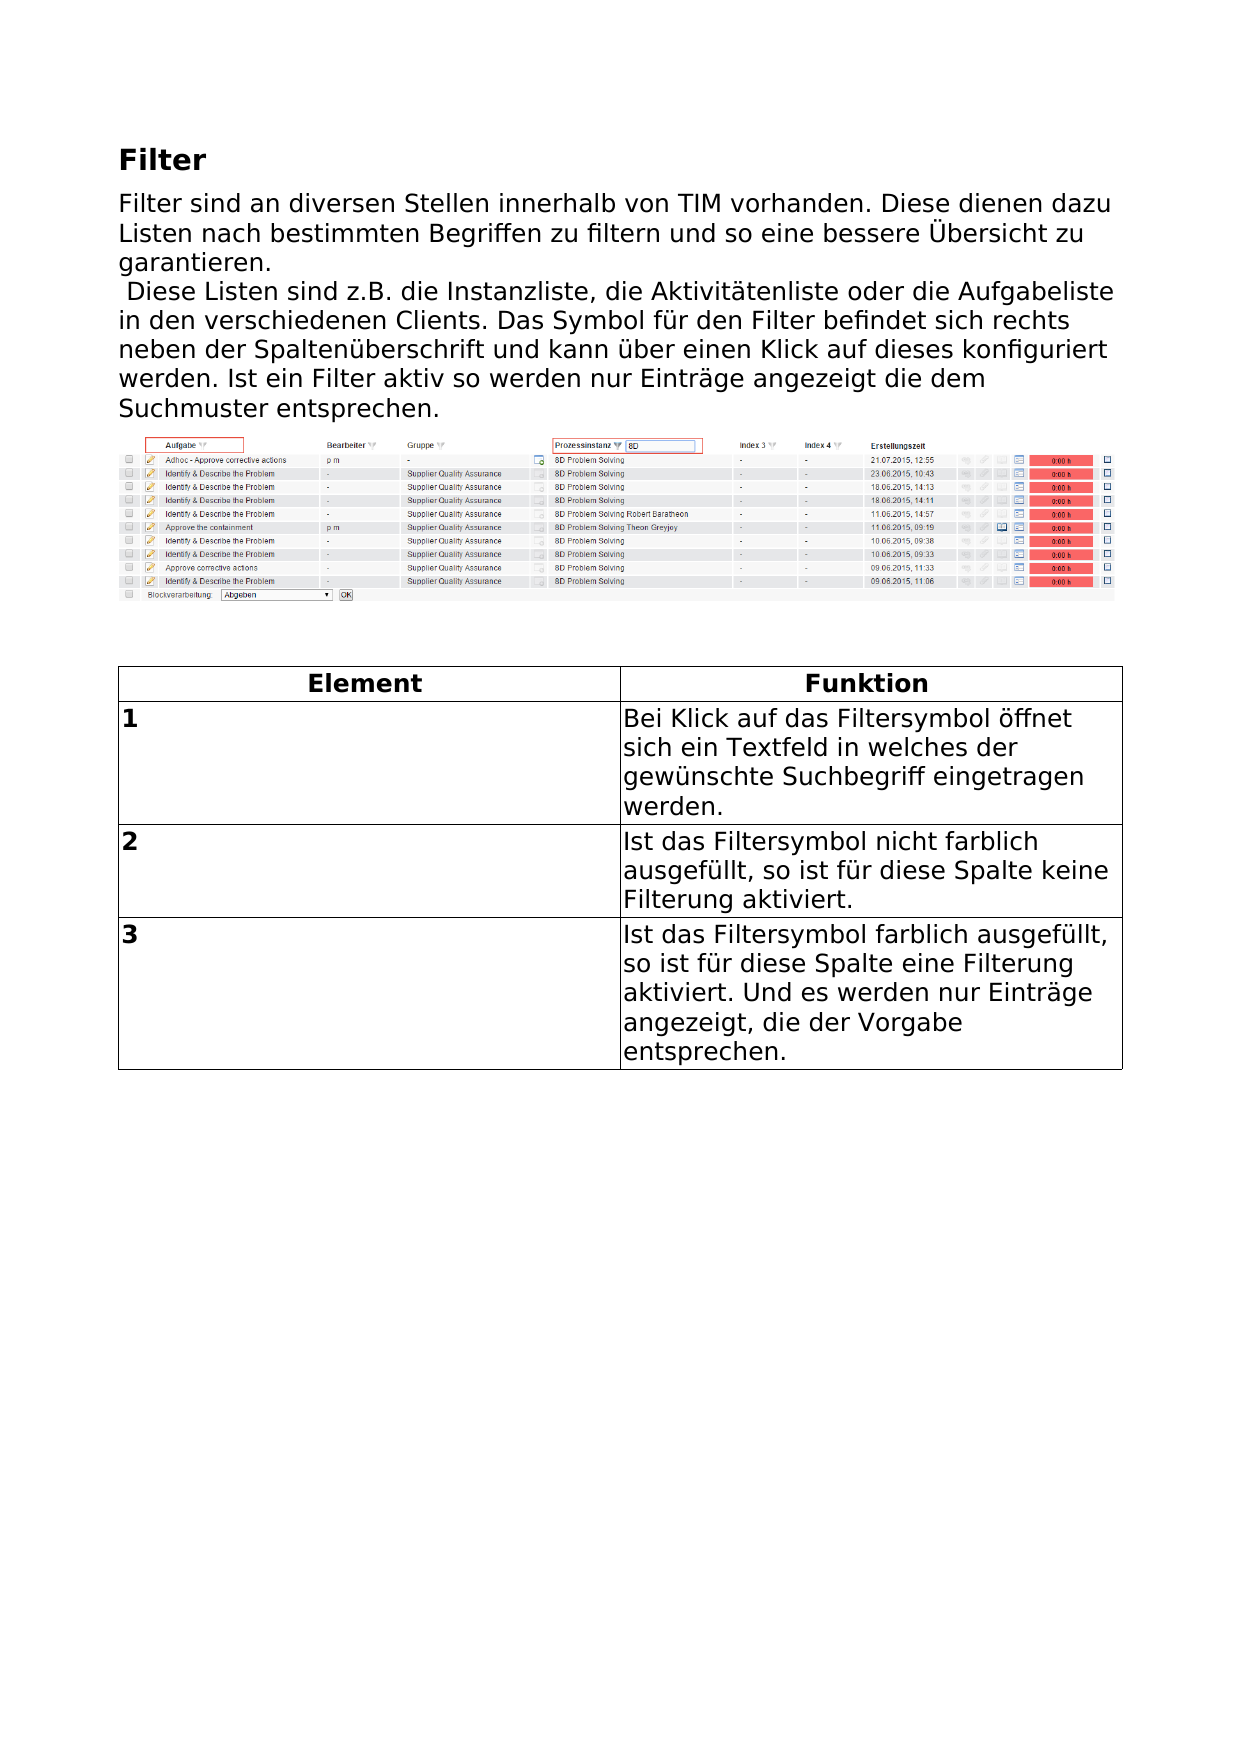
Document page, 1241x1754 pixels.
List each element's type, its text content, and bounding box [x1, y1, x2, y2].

table_cell 3 [119, 918, 620, 1069]
text Filter sind an diversen Stellen innerhalb von TIM vorhanden. Diese dienen dazu Listen nach bestimmten Begriffen zu filtern und so eine bessere Übersicht zu garantieren. Diese Listen sind z.B. die Instanzliste, die Aktivitätenliste oder die Aufgabeliste in den verschiedenen Clients. Das Symbol für den Filter befindet sich rechts neben der Spaltenüberschrift und kann über einen Klick auf dieses konfiguriert werden. Ist ein Filter aktiv so werden nur Einträge angezeigt die dem Suchmuster entsprechen. [118, 189, 1122, 423]
table_cell Ist das Filtersymbol nicht farblich ausgefüllt, so ist für diese Spalte keine Filterung aktiviert. [621, 825, 1122, 917]
picture [118, 435, 1123, 610]
table_cell 2 [119, 825, 620, 917]
table_header Element [119, 667, 620, 701]
table_header Funktion [621, 667, 1122, 701]
subtitle Filter [118, 143, 1122, 177]
table_cell Bei Klick auf das Filtersymbol öffnet sich ein Textfeld in welches der gewünschte Suchbegriff eingetragen werden. [621, 702, 1122, 824]
table_cell 1 [119, 702, 620, 824]
table_cell Ist das Filtersymbol farblich ausgefüllt, so ist für diese Spalte eine Filterung aktiviert. Und es werden nur Einträge angezeigt, die der Vorgabe entsprechen. [621, 918, 1122, 1069]
